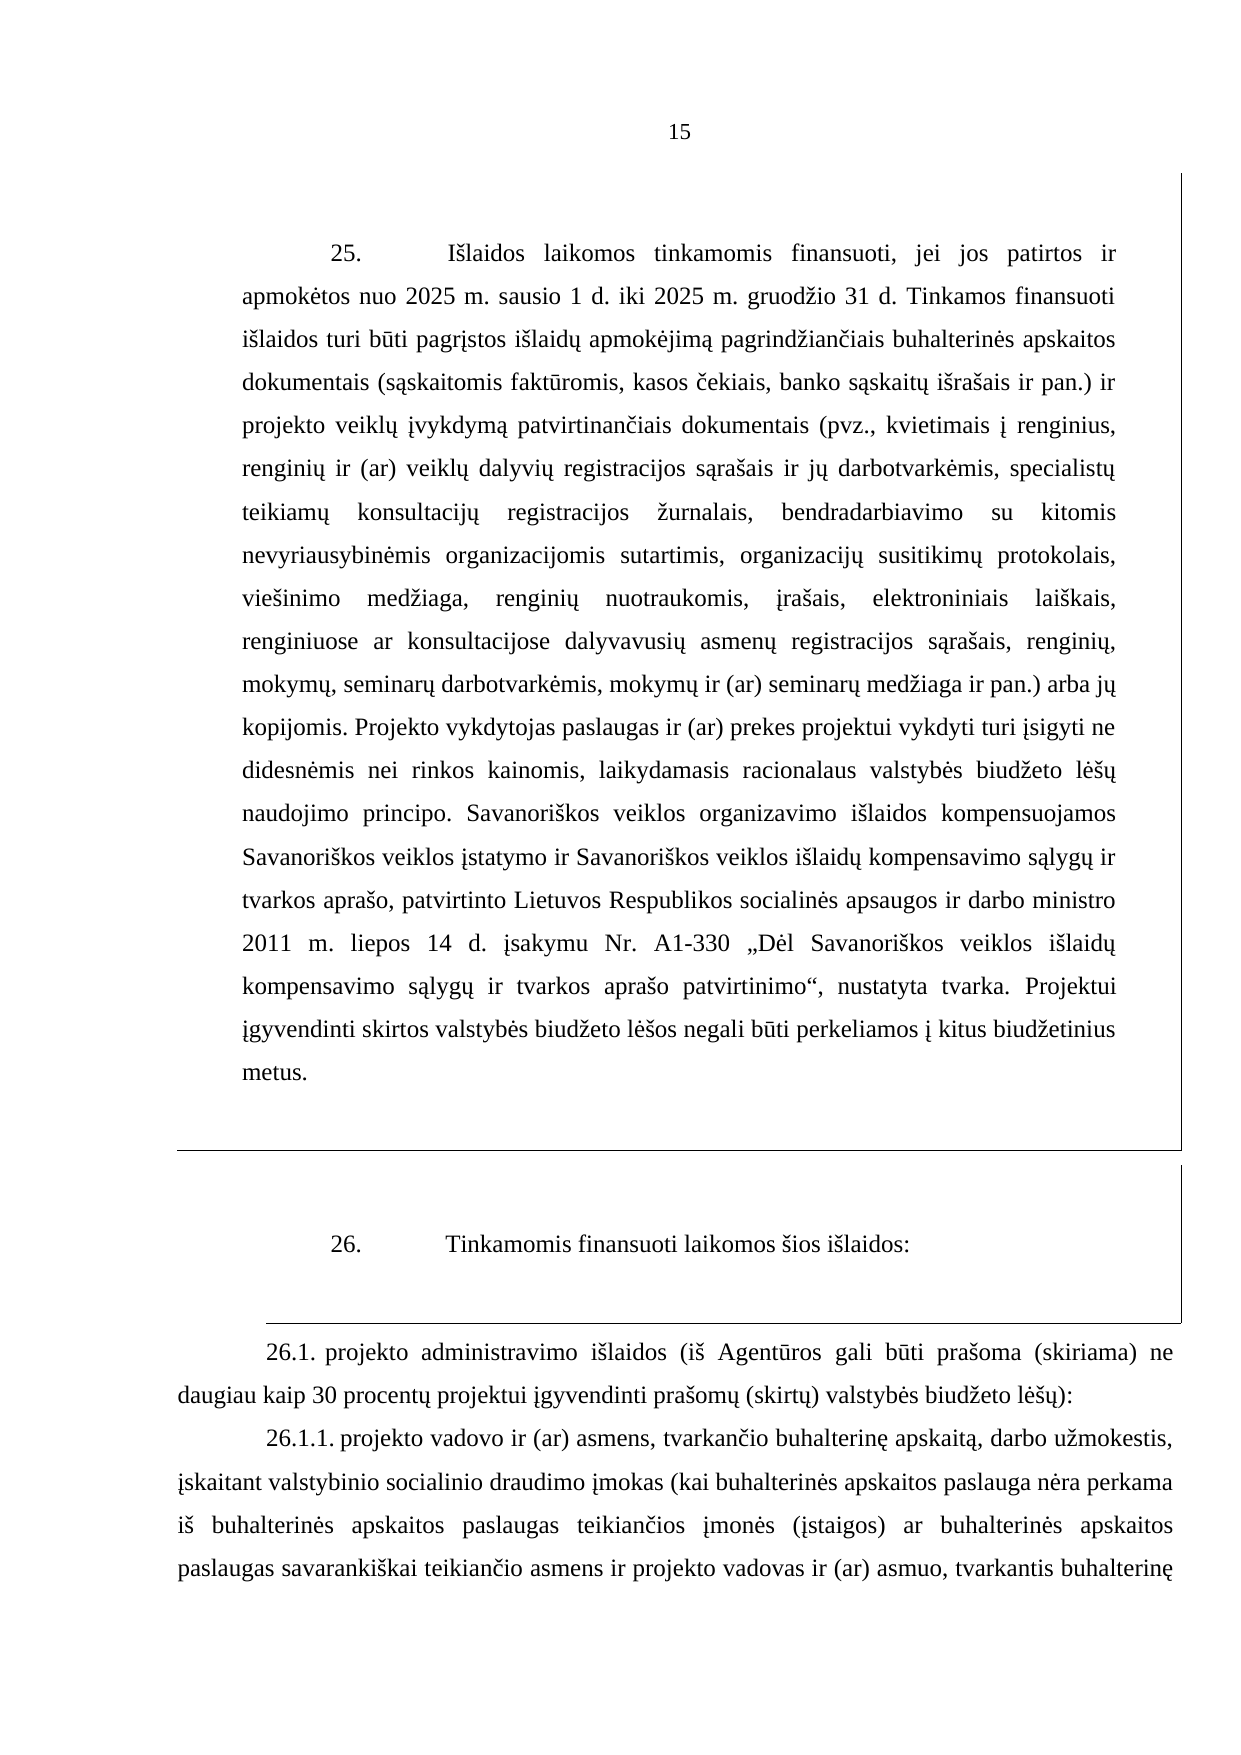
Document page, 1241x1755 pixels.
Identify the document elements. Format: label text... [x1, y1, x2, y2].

text 26. Tinkamomis finansuoti laikomos šios išlaidos: [266, 1165, 1181, 1323]
text 26.1.1. projekto vadovo ir (ar) asmens, tvarkančio buhalterinę apskaitą, darbo užmokestis, įskaitant valstybinio socialinio draudimo įmokas (kai buhalterinės apskaitos paslauga nėra perkama iš buhalterinės apskaitos paslaugas teikiančios įmonės (įstaigos) ar buhalterinės apskaitos paslaugas savarankiškai teikiančio asmens ir projekto vadovas ir (ar) asmuo, tvarkantis buhalterinę [177, 1423, 1174, 1582]
text 25. Išlaidos laikomos tinkamomis finansuoti, jei jos patirtos ir apmokėtos nuo 2025 m. sausio 1 d. iki 2025 m. gruodžio 31 d. Tinkamos finansuoti išlaidos turi būti pagrįstos išlaidų apmokėjimą pagrindžiančiais buhalterinės apskaitos dokumentais (sąskaitomis faktūromis, kasos čekiais, banko sąskaitų išrašais ir pan.) ir projekto veiklų įvykdymą patvirtinančiais dokumentais (pvz., kvietimais į renginius, renginių ir (ar) veiklų dalyvių registracijos sąrašais ir jų darbotvarkėmis, specialistų teikiamų konsultacijų registracijos žurnalais, bendradarbiavimo su kitomis nevyriausybinėmis organizacijomis sutartimis, organizacijų susitikimų protokolais, viešinimo medžiaga, renginių nuotraukomis, įrašais, elektroniniais laiškais, renginiuose ar konsultacijose dalyvavusių asmenų registracijos sąrašais, renginių, mokymų, seminarų darbotvarkėmis, mokymų ir (ar) seminarų medžiaga ir pan.) arba jų kopijomis. Projekto vykdytojas paslaugas ir (ar) prekes projektui vykdyti turi įsigyti ne didesnėmis nei rinkos kainomis, laikydamasis racionalaus valstybės biudžeto lėšų naudojimo principo. Savanoriškos veiklos organizavimo išlaidos kompensuojamos Savanoriškos veiklos įstatymo ir Savanoriškos veiklos išlaidų kompensavimo sąlygų ir tvarkos aprašo, patvirtinto Lietuvos Respublikos socialinės apsaugos ir darbo ministro 2011 m. liepos 14 d. įsakymu Nr. A1-330 „Dėl Savanoriškos veiklos išlaidų kompensavimo sąlygų ir tvarkos aprašo patvirtinimo“, nustatyta tvarka. Projektui įgyvendinti skirtos valstybės biudžeto lėšos negali būti perkeliamos į kitus biudžetinius metus. [177, 173, 1181, 1150]
text 26.1. projekto administravimo išlaidos (iš Agentūros gali būti prašoma (skiriama) ne daugiau kaip 30 procentų projektui įgyvendinti prašomų (skirtų) valstybės biudžeto lėšų): [177, 1337, 1174, 1409]
